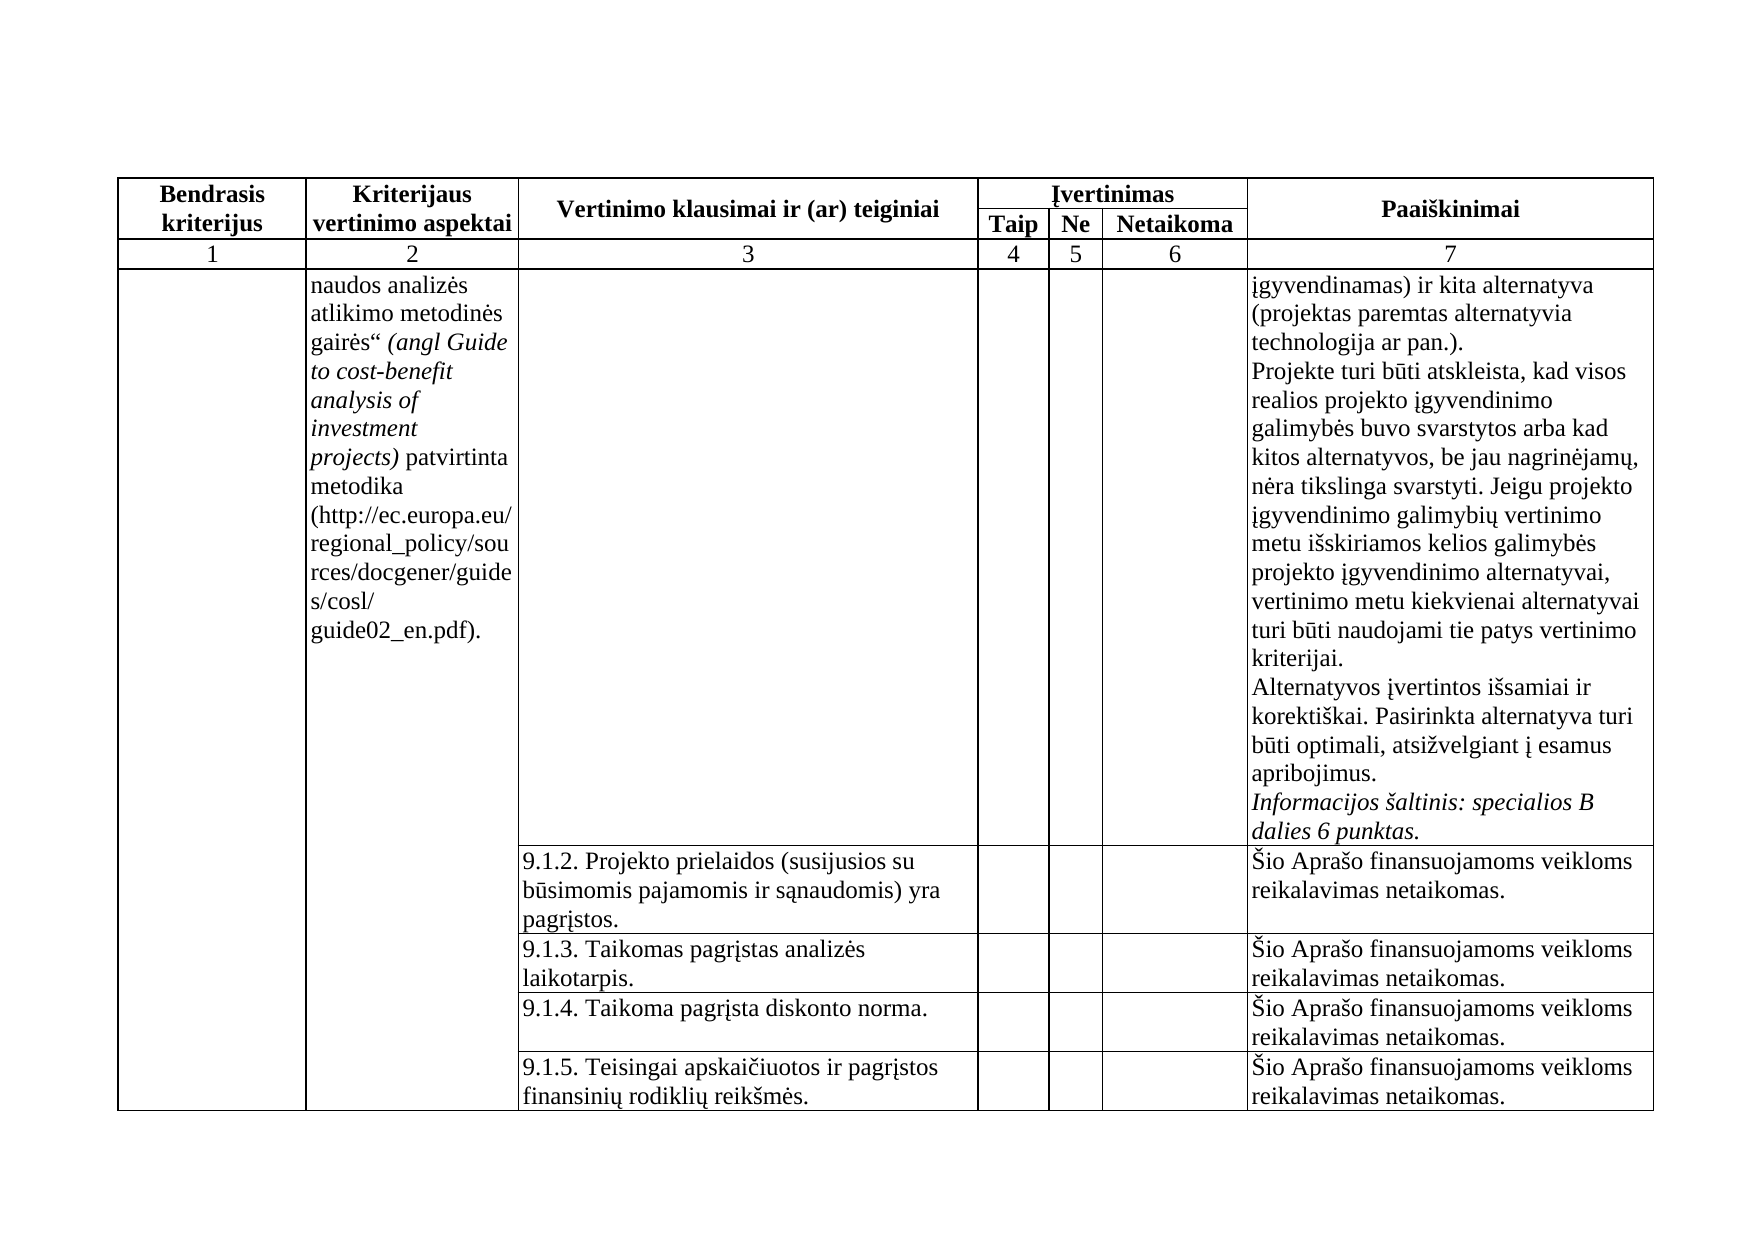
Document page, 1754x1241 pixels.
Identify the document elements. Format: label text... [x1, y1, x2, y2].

table_cell Šio Aprašo finansuojamoms veikloms reikalavimas netaikomas. [1248, 993, 1653, 1051]
table_cell 1 [119, 240, 305, 268]
table_cell [1050, 934, 1102, 992]
table_cell Netaikoma [1103, 209, 1247, 238]
table_cell [1103, 993, 1247, 1051]
table_cell Šio Aprašo finansuojamoms veikloms reikalavimas netaikomas. [1248, 1052, 1653, 1110]
table_header Paaiškinimai [1248, 179, 1653, 238]
table_cell [979, 846, 1048, 932]
table_cell [1050, 270, 1102, 845]
table_cell [119, 270, 305, 1110]
table_cell 9.1.4. Taikoma pagrįsta diskonto norma. [519, 993, 977, 1051]
table_cell 9.1.3. Taikomas pagrįstas analizės laikotarpis. [519, 934, 977, 992]
table_cell [979, 1052, 1048, 1110]
table_cell 7 [1248, 240, 1653, 268]
table_cell [1103, 270, 1247, 845]
table_cell 6 [1103, 240, 1247, 268]
table_cell 3 [519, 240, 977, 268]
table_cell 4 [979, 240, 1048, 268]
table_cell [1050, 1052, 1102, 1110]
table_cell [519, 270, 977, 845]
table_cell Taip [979, 209, 1048, 238]
table_header Kriterijaus vertinimo aspektai [307, 179, 518, 238]
table_cell [979, 270, 1048, 845]
table_cell Ne [1050, 209, 1102, 238]
table_cell [1050, 993, 1102, 1051]
table_cell Šio Aprašo finansuojamoms veikloms reikalavimas netaikomas. [1248, 846, 1653, 932]
table_cell naudos analizės atlikimo metodinės gairės“ (angl Guide to cost-benefit analysis of investment projects) patvirtinta metodika (http://ec.europa.eu/regional_policy/sources/docgener/guides/cosl/guide02_en.pdf). [307, 270, 518, 1110]
table_cell [979, 934, 1048, 992]
table_cell įgyvendinamas) ir kita alternatyva (projektas paremtas alternatyvia technologija ar pan.). Projekte turi būti atskleista, kad visos realios projekto įgyvendinimo galimybės buvo svarstytos arba kad kitos alternatyvos, be jau nagrinėjamų, nėra tikslinga svarstyti. Jeigu projekto įgyvendinimo galimybių vertinimo metu išskiriamos kelios galimybės projekto įgyvendinimo alternatyvai, vertinimo metu kiekvienai alternatyvai turi būti naudojami tie patys vertinimo kriterijai. Alternatyvos įvertintos išsamiai ir korektiškai. Pasirinkta alternatyva turi būti optimali, atsižvelgiant į esamus apribojimus. Informacijos šaltinis: specialios B dalies 6 punktas. [1248, 270, 1653, 845]
table_cell 2 [307, 240, 518, 268]
table_cell [979, 993, 1048, 1051]
table_header Vertinimo klausimai ir (ar) teiginiai [519, 179, 977, 238]
table_cell [1103, 846, 1247, 932]
table_cell [1103, 934, 1247, 992]
table_header Įvertinimas [979, 179, 1247, 207]
table_cell 9.1.2. Projekto prielaidos (susijusios su būsimomis pajamomis ir sąnaudomis) yra pagrįstos. [519, 846, 977, 932]
table_header Bendrasis kriterijus [119, 179, 305, 238]
table_cell 9.1.5. Teisingai apskaičiuotos ir pagrįstos finansinių rodiklių reikšmės. [519, 1052, 977, 1110]
table_cell [1050, 846, 1102, 932]
table_cell [1103, 1052, 1247, 1110]
table_cell Šio Aprašo finansuojamoms veikloms reikalavimas netaikomas. [1248, 934, 1653, 992]
table_cell 5 [1050, 240, 1102, 268]
